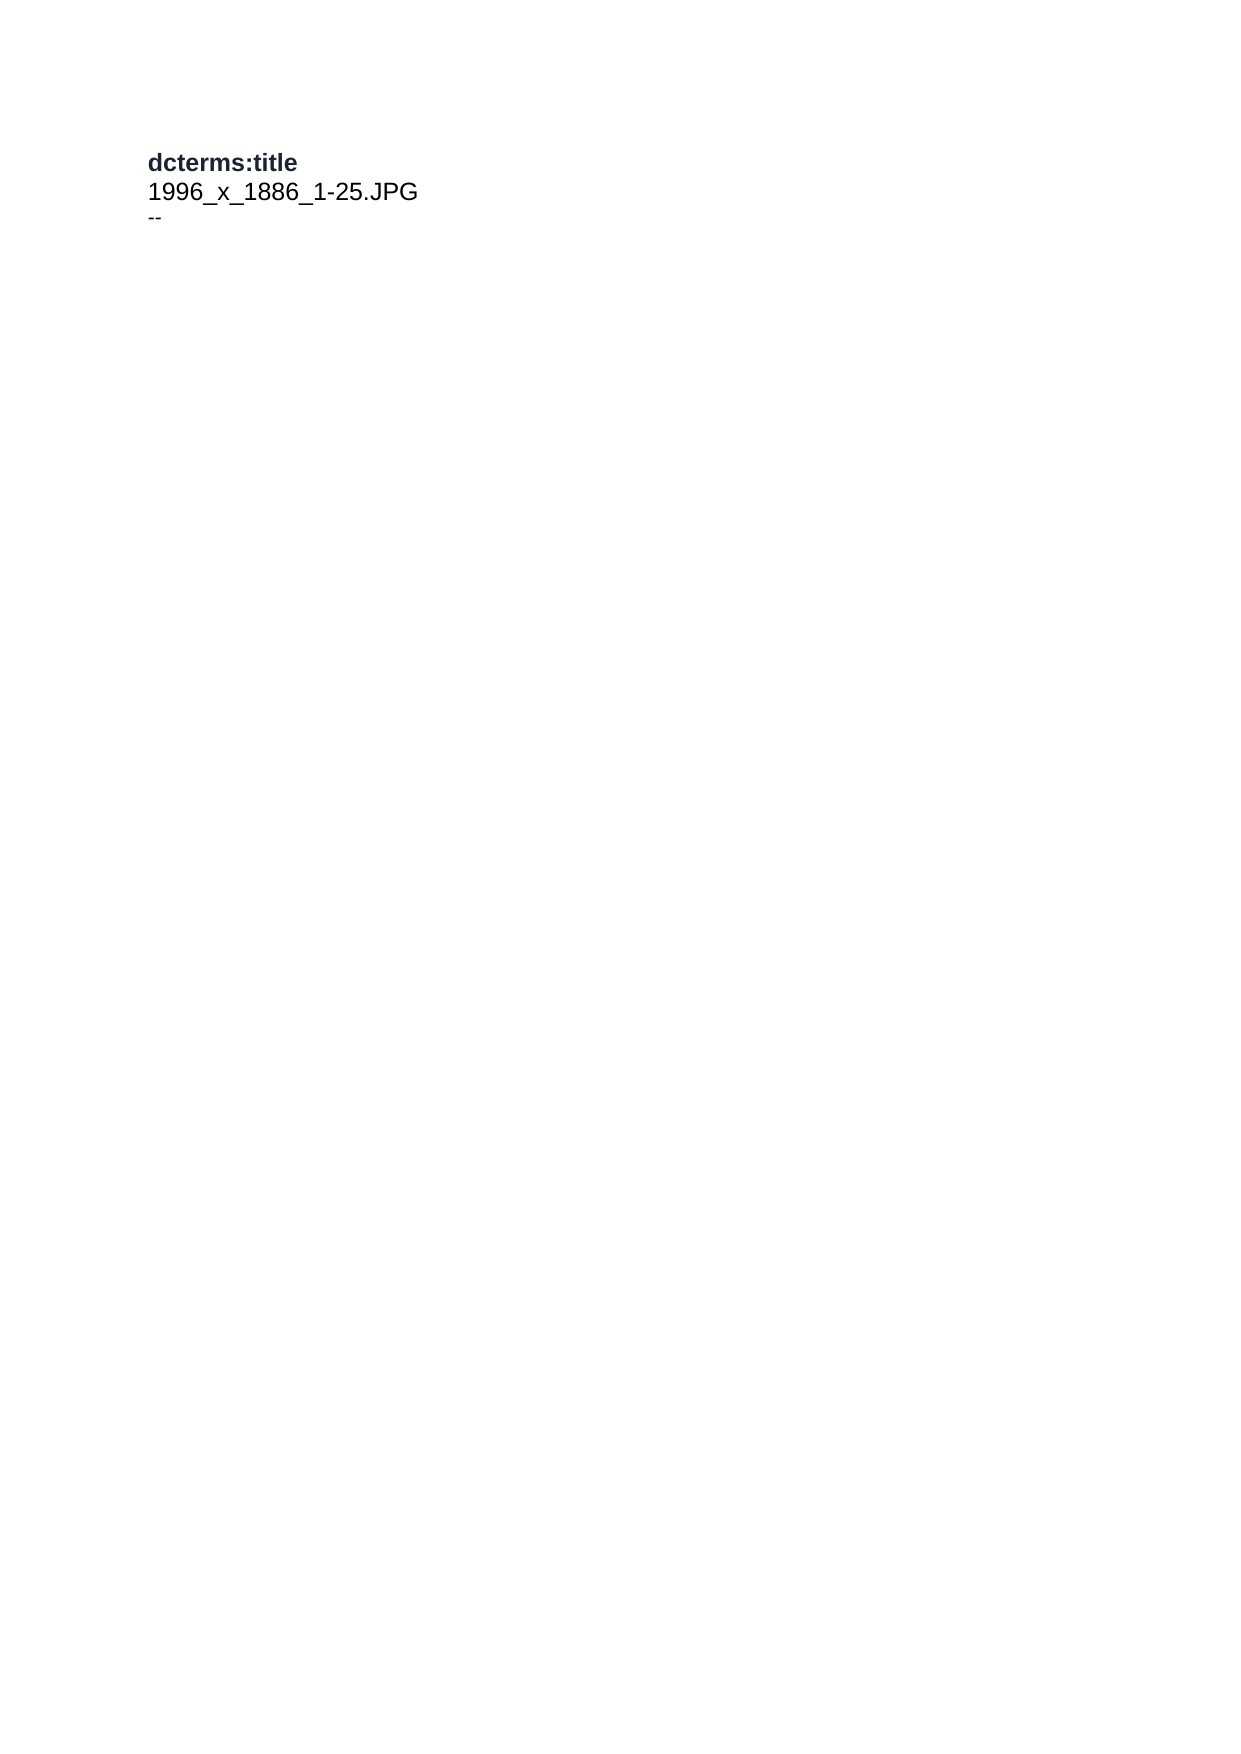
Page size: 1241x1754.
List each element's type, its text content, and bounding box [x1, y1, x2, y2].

text -- [148, 205, 1092, 229]
text dcterms:title [148, 148, 1092, 176]
text 1996_x_1886_1-25.JPG [148, 176, 1092, 205]
